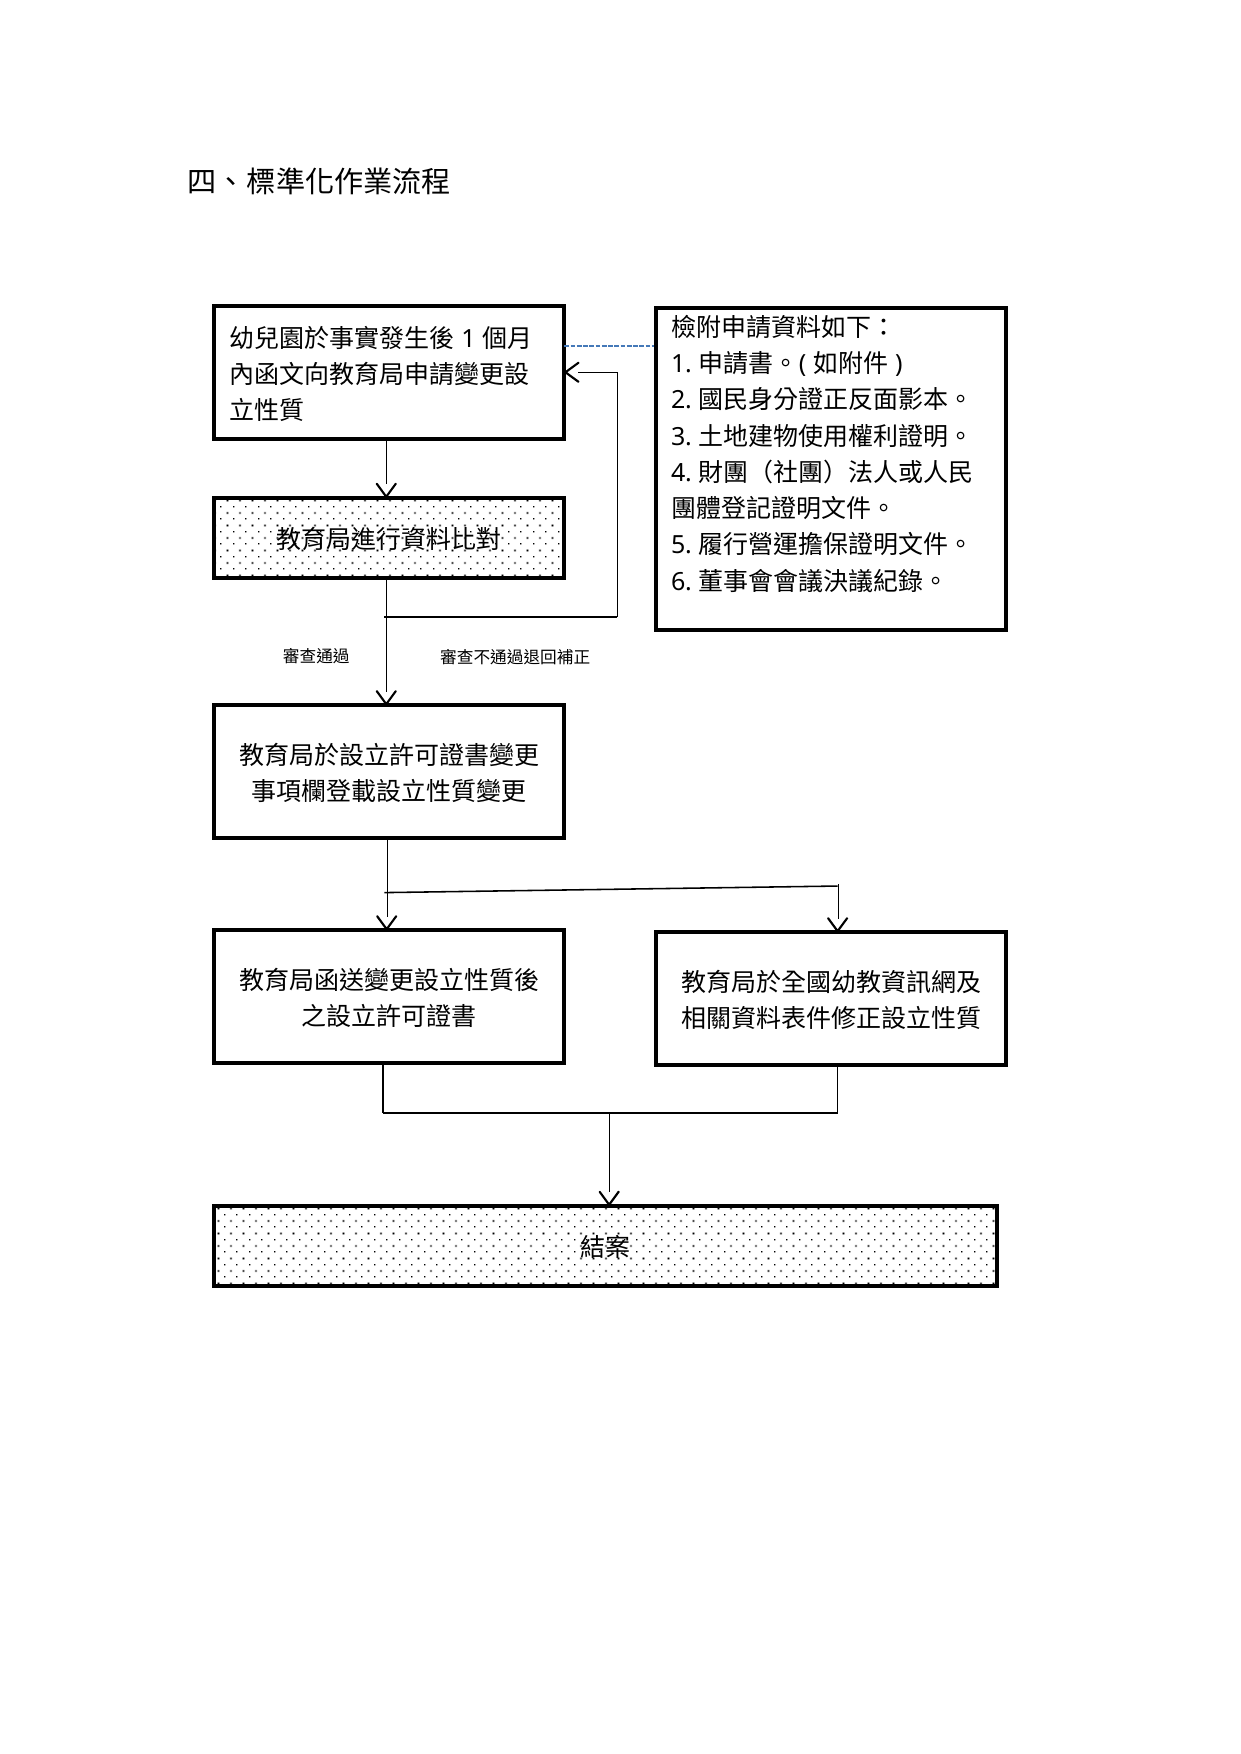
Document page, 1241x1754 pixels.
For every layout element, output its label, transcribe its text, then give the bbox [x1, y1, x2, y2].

list 標準化作業流程 [187, 142, 1063, 217]
picture [216, 1208, 995, 1284]
picture [216, 500, 562, 576]
